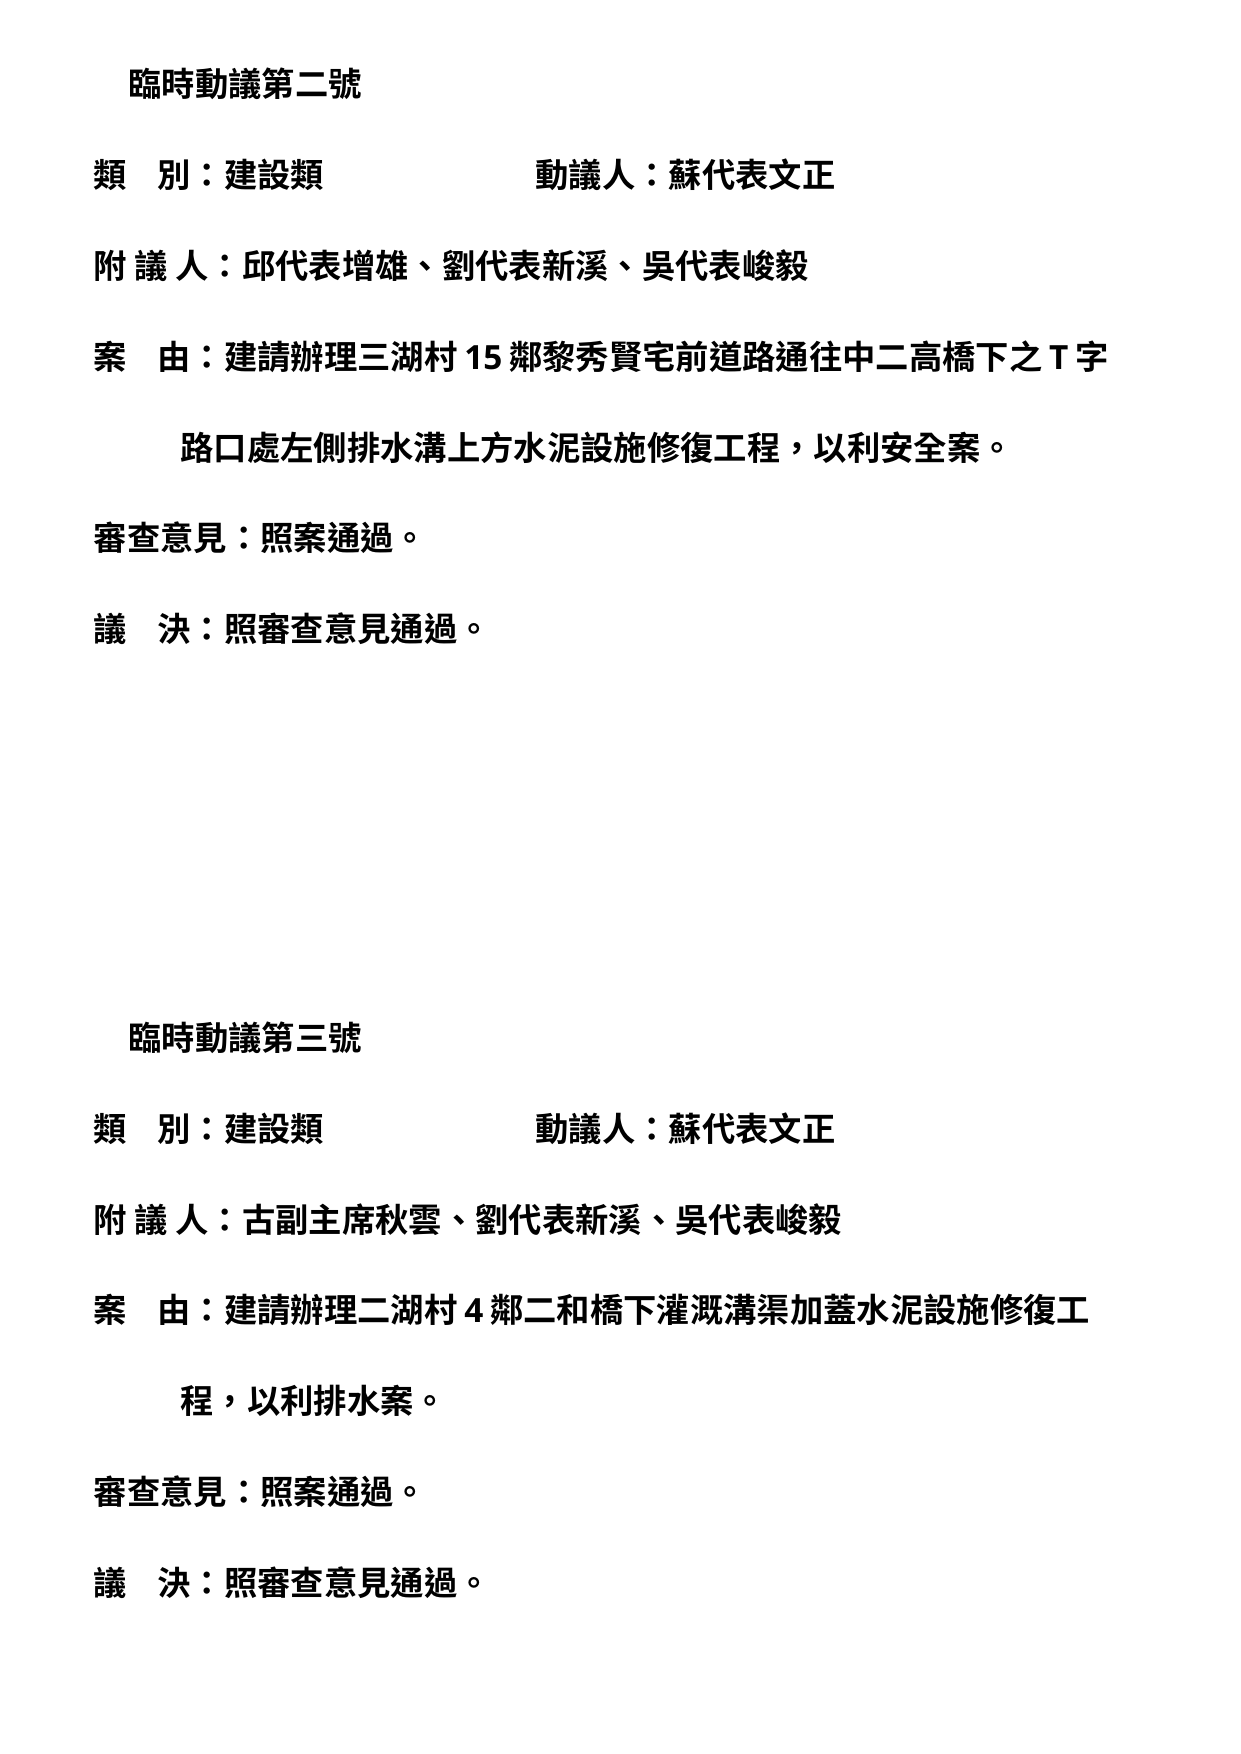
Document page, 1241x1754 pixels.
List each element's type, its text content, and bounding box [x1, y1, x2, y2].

text 類 別：建設類 動議人：蘇代表文正 [59, 1081, 1181, 1172]
text 臨時動議第二號 [59, 37, 1181, 128]
text 議 決：照審查意見通過。 [59, 1536, 1181, 1626]
text 審查意見：照案通過。 [59, 491, 1181, 582]
text 附 議 人：邱代表增雄、劉代表新溪、吳代表峻毅 [59, 218, 1181, 309]
text 審查意見：照案通過。 [59, 1445, 1181, 1536]
text 案 由：建請辦理三湖村15鄰黎秀賢宅前道路通往中二高橋下之T字 [59, 309, 1181, 400]
text 類 別：建設類 動議人：蘇代表文正 [59, 128, 1181, 218]
text 路口處左側排水溝上方水泥設施修復工程，以利安全案。 [59, 400, 1181, 491]
text 議 決：照審查意見通過。 [59, 582, 1181, 673]
text 附 議 人：古副主席秋雲、劉代表新溪、吳代表峻毅 [59, 1172, 1181, 1263]
text 案 由：建請辦理二湖村4鄰二和橋下灌溉溝渠加蓋水泥設施修復工 [59, 1263, 1181, 1354]
text 臨時動議第三號 [59, 991, 1181, 1081]
text 程，以利排水案。 [59, 1354, 1181, 1445]
